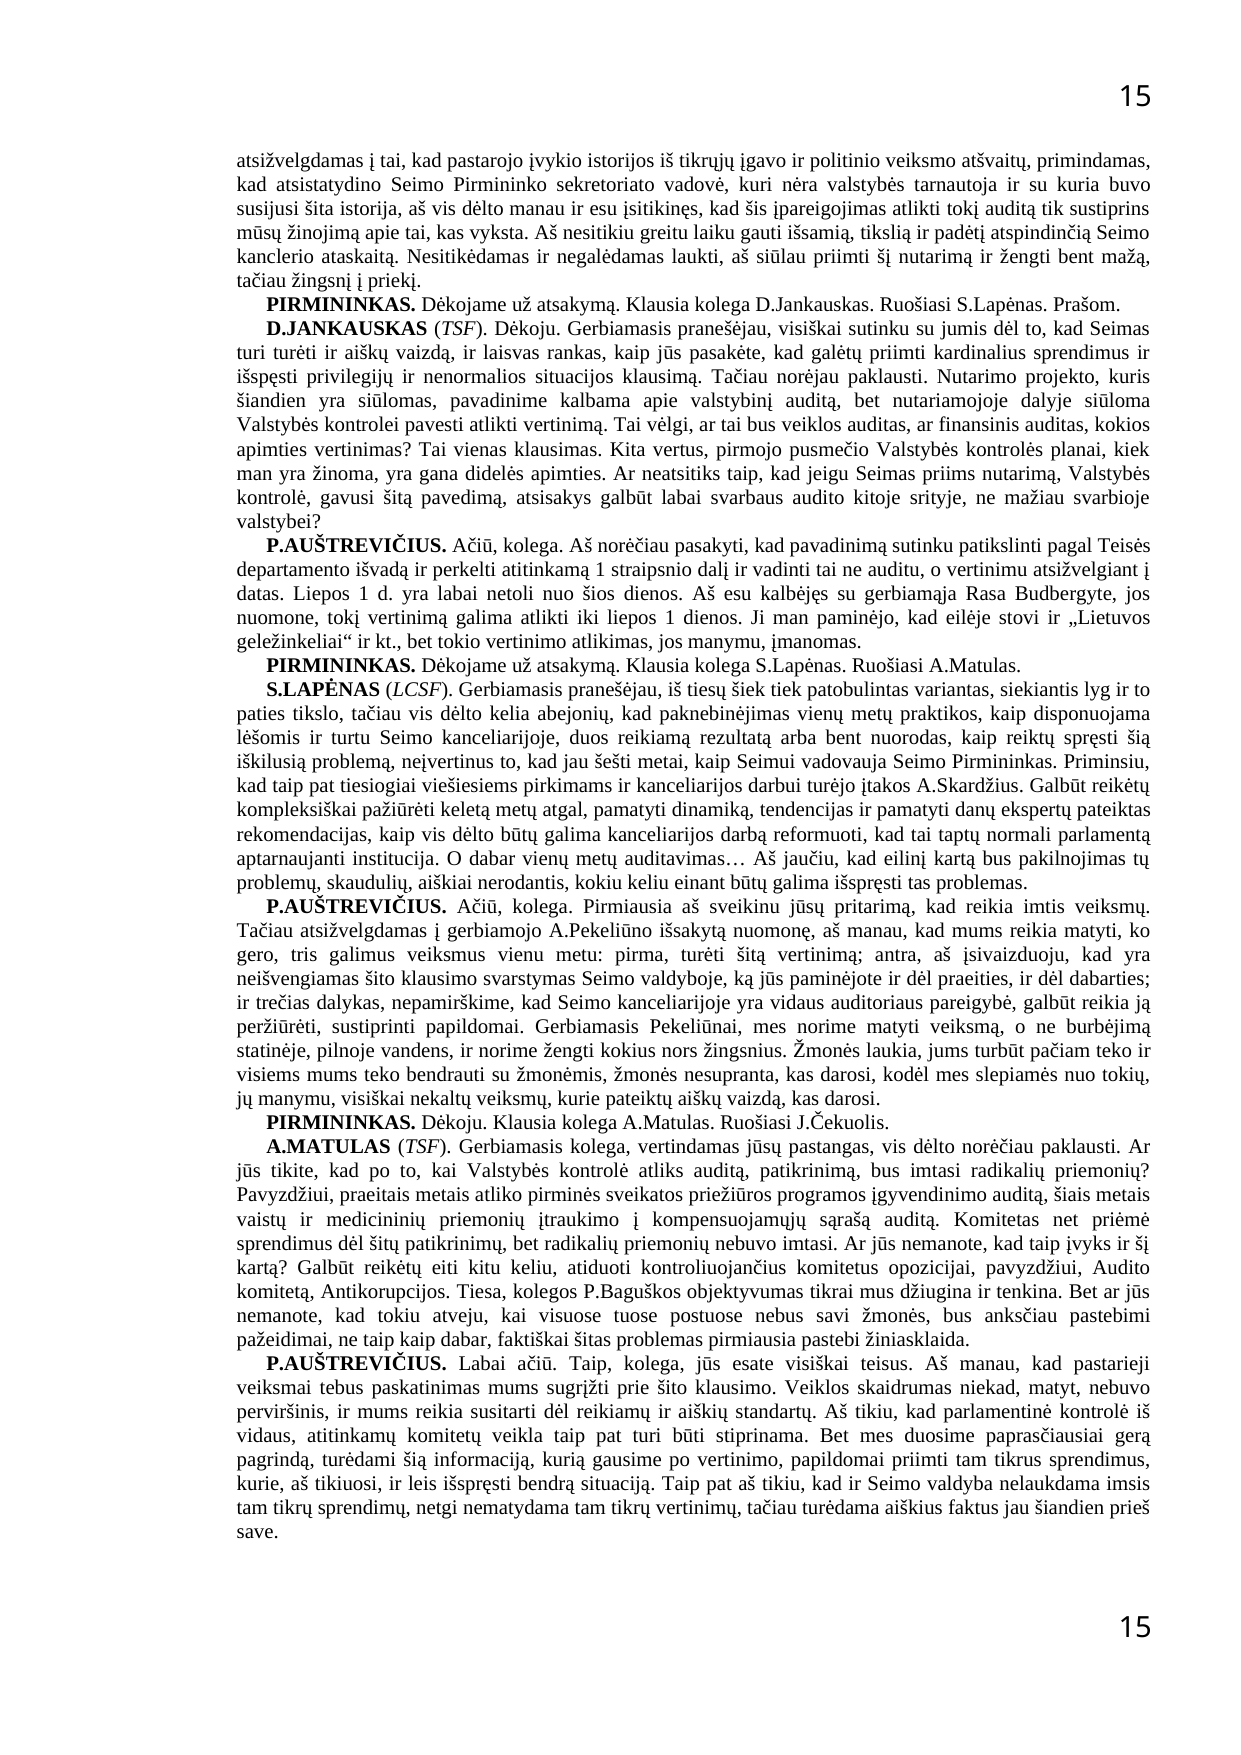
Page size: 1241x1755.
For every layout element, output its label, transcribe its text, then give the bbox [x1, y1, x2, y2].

text P.AUŠTREVIČIUS. Ačiū, kolega. Pirmiausia aš sveikinu jūsų pritarimą, kad reikia imtis veiksmų. Tačiau atsižvelgdamas į gerbiamojo A.Pekeliūno išsakytą nuomonę, aš manau, kad mums reikia matyti, ko gero, tris galimus veiksmus vienu metu: pirma, turėti šitą vertinimą; antra, aš įsivaizduoju, kad yra neišvengiamas šito klausimo svarstymas Seimo valdyboje, ką jūs paminėjote ir dėl praeities, ir dėl dabarties; ir trečias dalykas, nepamirškime, kad Seimo kanceliarijoje yra vidaus auditoriaus pareigybė, galbūt reikia ją peržiūrėti, sustiprinti papildomai. Gerbiamasis Pekeliūnai, mes norime matyti veiksmą, o ne burbėjimą statinėje, pilnoje vandens, ir norime žengti kokius nors žingsnius. Žmonės laukia, jums turbūt pačiam teko ir visiems mums teko bendrauti su žmonėmis, žmonės nesupranta, kas darosi, kodėl mes slepiamės nuo tokių, jų manymu, visiškai nekaltų veiksmų, kurie pateiktų aiškų vaizdą, kas darosi. [236, 894, 1152, 1110]
text S.LAPĖNAS (LCSF). Gerbiamasis pranešėjau, iš tiesų šiek tiek patobulintas variantas, siekiantis lyg ir to paties tikslo, tačiau vis dėlto kelia abejonių, kad paknebinėjimas vienų metų praktikos, kaip disponuojama lėšomis ir turtu Seimo kanceliarijoje, duos reikiamą rezultatą arba bent nuorodas, kaip reiktų spręsti šią iškilusią problemą, neįvertinus to, kad jau šešti metai, kaip Seimui vadovauja Seimo Pirmininkas. Priminsiu, kad taip pat tiesiogiai viešiesiems pirkimams ir kanceliarijos darbui turėjo įtakos A.Skardžius. Galbūt reikėtų kompleksiškai pažiūrėti keletą metų atgal, pamatyti dinamiką, tendencijas ir pamatyti danų ekspertų pateiktas rekomendacijas, kaip vis dėlto būtų galima kanceliarijos darbą reformuoti, kad tai taptų normali parlamentą aptarnaujanti institucija. O dabar vienų metų auditavimas… Aš jaučiu, kad eilinį kartą bus pakilnojimas tų problemų, skaudulių, aiškiai nerodantis, kokiu keliu einant būtų galima išspręsti tas problemas. [236, 677, 1152, 894]
text PIRMININKAS. Dėkojame už atsakymą. Klausia kolega D.Jankauskas. Ruošiasi S.Lapėnas. Prašom. [236, 292, 1152, 316]
text P.AUŠTREVIČIUS. Ačiū, kolega. Aš norėčiau pasakyti, kad pavadinimą sutinku patikslinti pagal Teisės departamento išvadą ir perkelti atitinkamą 1 straipsnio dalį ir vadinti tai ne auditu, o vertinimu atsižvelgiant į datas. Liepos 1 d. yra labai netoli nuo šios dienos. Aš esu kalbėjęs su gerbiamąja Rasa Budbergyte, jos nuomone, tokį vertinimą galima atlikti iki liepos 1 dienos. Ji man paminėjo, kad eilėje stovi ir „Lietuvos geležinkeliai“ ir kt., bet tokio vertinimo atlikimas, jos manymu, įmanomas. [236, 533, 1152, 653]
text D.JANKAUSKAS (TSF). Dėkoju. Gerbiamasis pranešėjau, visiškai sutinku su jumis dėl to, kad Seimas turi turėti ir aiškų vaizdą, ir laisvas rankas, kaip jūs pasakėte, kad galėtų priimti kardinalius sprendimus ir išspęsti privilegijų ir nenormalios situacijos klausimą. Tačiau norėjau paklausti. Nutarimo projekto, kuris šiandien yra siūlomas, pavadinime kalbama apie valstybinį auditą, bet nutariamojoje dalyje siūloma Valstybės kontrolei pavesti atlikti vertinimą. Tai vėlgi, ar tai bus veiklos auditas, ar finansinis auditas, kokios apimties vertinimas? Tai vienas klausimas. Kita vertus, pirmojo pusmečio Valstybės kontrolės planai, kiek man yra žinoma, yra gana didelės apimties. Ar neatsitiks taip, kad jeigu Seimas priims nutarimą, Valstybės kontrolė, gavusi šitą pavedimą, atsisakys galbūt labai svarbaus audito kitoje srityje, ne mažiau svarbioje valstybei? [236, 316, 1152, 533]
text P.AUŠTREVIČIUS. Labai ačiū. Taip, kolega, jūs esate visiškai teisus. Aš manau, kad pastarieji veiksmai tebus paskatinimas mums sugrįžti prie šito klausimo. Veiklos skaidrumas niekad, matyt, nebuvo perviršinis, ir mums reikia susitarti dėl reikiamų ir aiškių standartų. Aš tikiu, kad parlamentinė kontrolė iš vidaus, atitinkamų komitetų veikla taip pat turi būti stiprinama. Bet mes duosime paprasčiausiai gerą pagrindą, turėdami šią informaciją, kurią gausime po vertinimo, papildomai priimti tam tikrus sprendimus, kurie, aš tikiuosi, ir leis išspręsti bendrą situaciją. Taip pat aš tikiu, kad ir Seimo valdyba nelaukdama imsis tam tikrų sprendimų, netgi nematydama tam tikrų vertinimų, tačiau turėdama aiškius faktus jau šiandien prieš save. [236, 1351, 1152, 1543]
text atsižvelgdamas į tai, kad pastarojo įvykio istorijos iš tikrųjų įgavo ir politinio veiksmo atšvaitų, primindamas, kad atsistatydino Seimo Pirmininko sekretoriato vadovė, kuri nėra valstybės tarnautoja ir su kuria buvo susijusi šita istorija, aš vis dėlto manau ir esu įsitikinęs, kad šis įpareigojimas atlikti tokį auditą tik sustiprins mūsų žinojimą apie tai, kas vyksta. Aš nesitikiu greitu laiku gauti išsamią, tikslią ir padėtį atspindinčią Seimo kanclerio ataskaitą. Nesitikėdamas ir negalėdamas laukti, aš siūlau priimti šį nutarimą ir žengti bent mažą, tačiau žingsnį į priekį. [236, 148, 1152, 292]
text PIRMININKAS. Dėkojame už atsakymą. Klausia kolega S.Lapėnas. Ruošiasi A.Matulas. [236, 653, 1152, 677]
text PIRMININKAS. Dėkoju. Klausia kolega A.Matulas. Ruošiasi J.Čekuolis. [236, 1110, 1152, 1134]
text A.MATULAS (TSF). Gerbiamasis kolega, vertindamas jūsų pastangas, vis dėlto norėčiau paklausti. Ar jūs tikite, kad po to, kai Valstybės kontrolė atliks auditą, patikrinimą, bus imtasi radikalių priemonių? Pavyzdžiui, praeitais metais atliko pirminės sveikatos priežiūros programos įgyvendinimo auditą, šiais metais vaistų ir medicininių priemonių įtraukimo į kompensuojamųjų sąrašą auditą. Komitetas net priėmė sprendimus dėl šitų patikrinimų, bet radikalių priemonių nebuvo imtasi. Ar jūs nemanote, kad taip įvyks ir šį kartą? Galbūt reikėtų eiti kitu keliu, atiduoti kontroliuojančius komitetus opozicijai, pavyzdžiui, Audito komitetą, Antikorupcijos. Tiesa, kolegos P.Baguškos objektyvumas tikrai mus džiugina ir tenkina. Bet ar jūs nemanote, kad tokiu atveju, kai visuose tuose postuose nebus savi žmonės, bus anksčiau pastebimi pažeidimai, ne taip kaip dabar, faktiškai šitas problemas pirmiausia pastebi žiniasklaida. [236, 1134, 1152, 1351]
